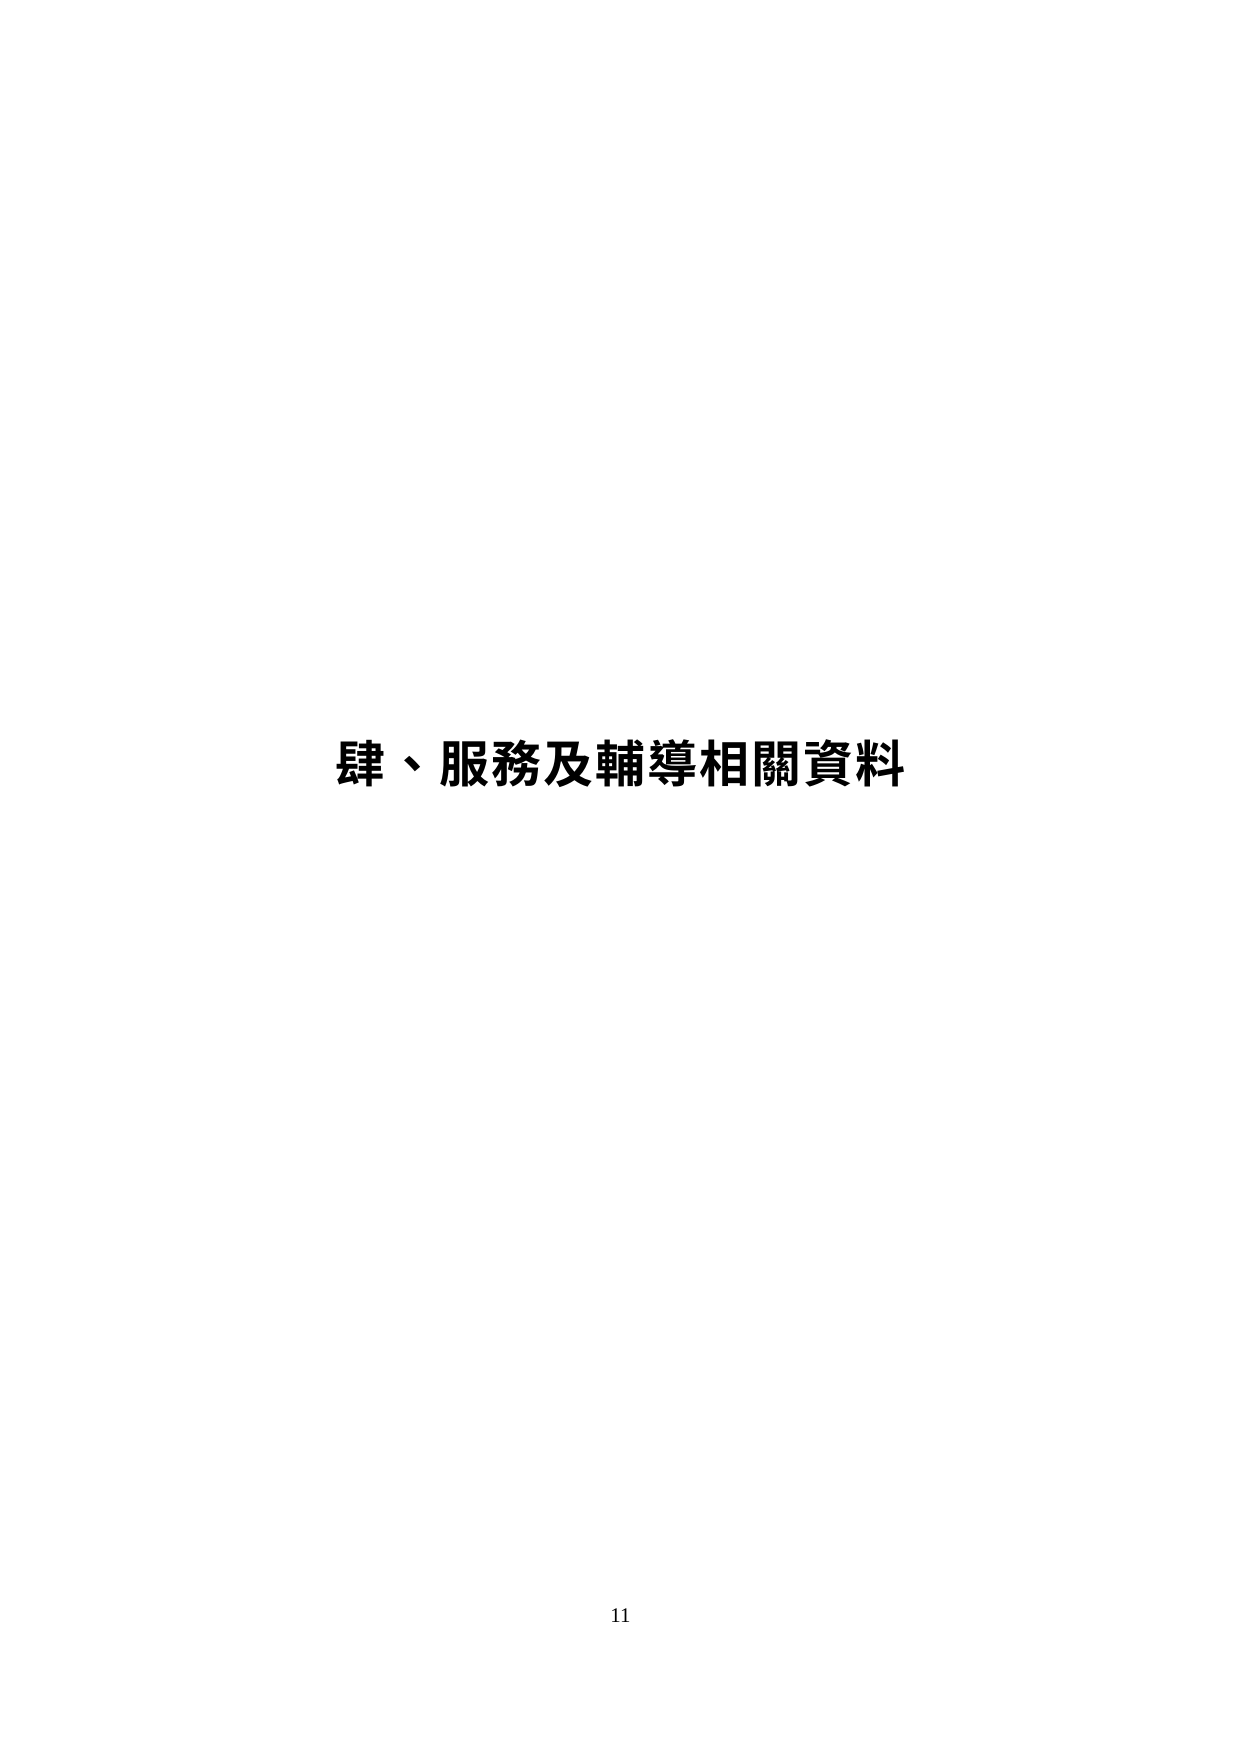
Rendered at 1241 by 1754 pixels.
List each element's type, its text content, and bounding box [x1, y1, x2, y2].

text 肆、服務及輔導相關資料 [71, 724, 1169, 797]
